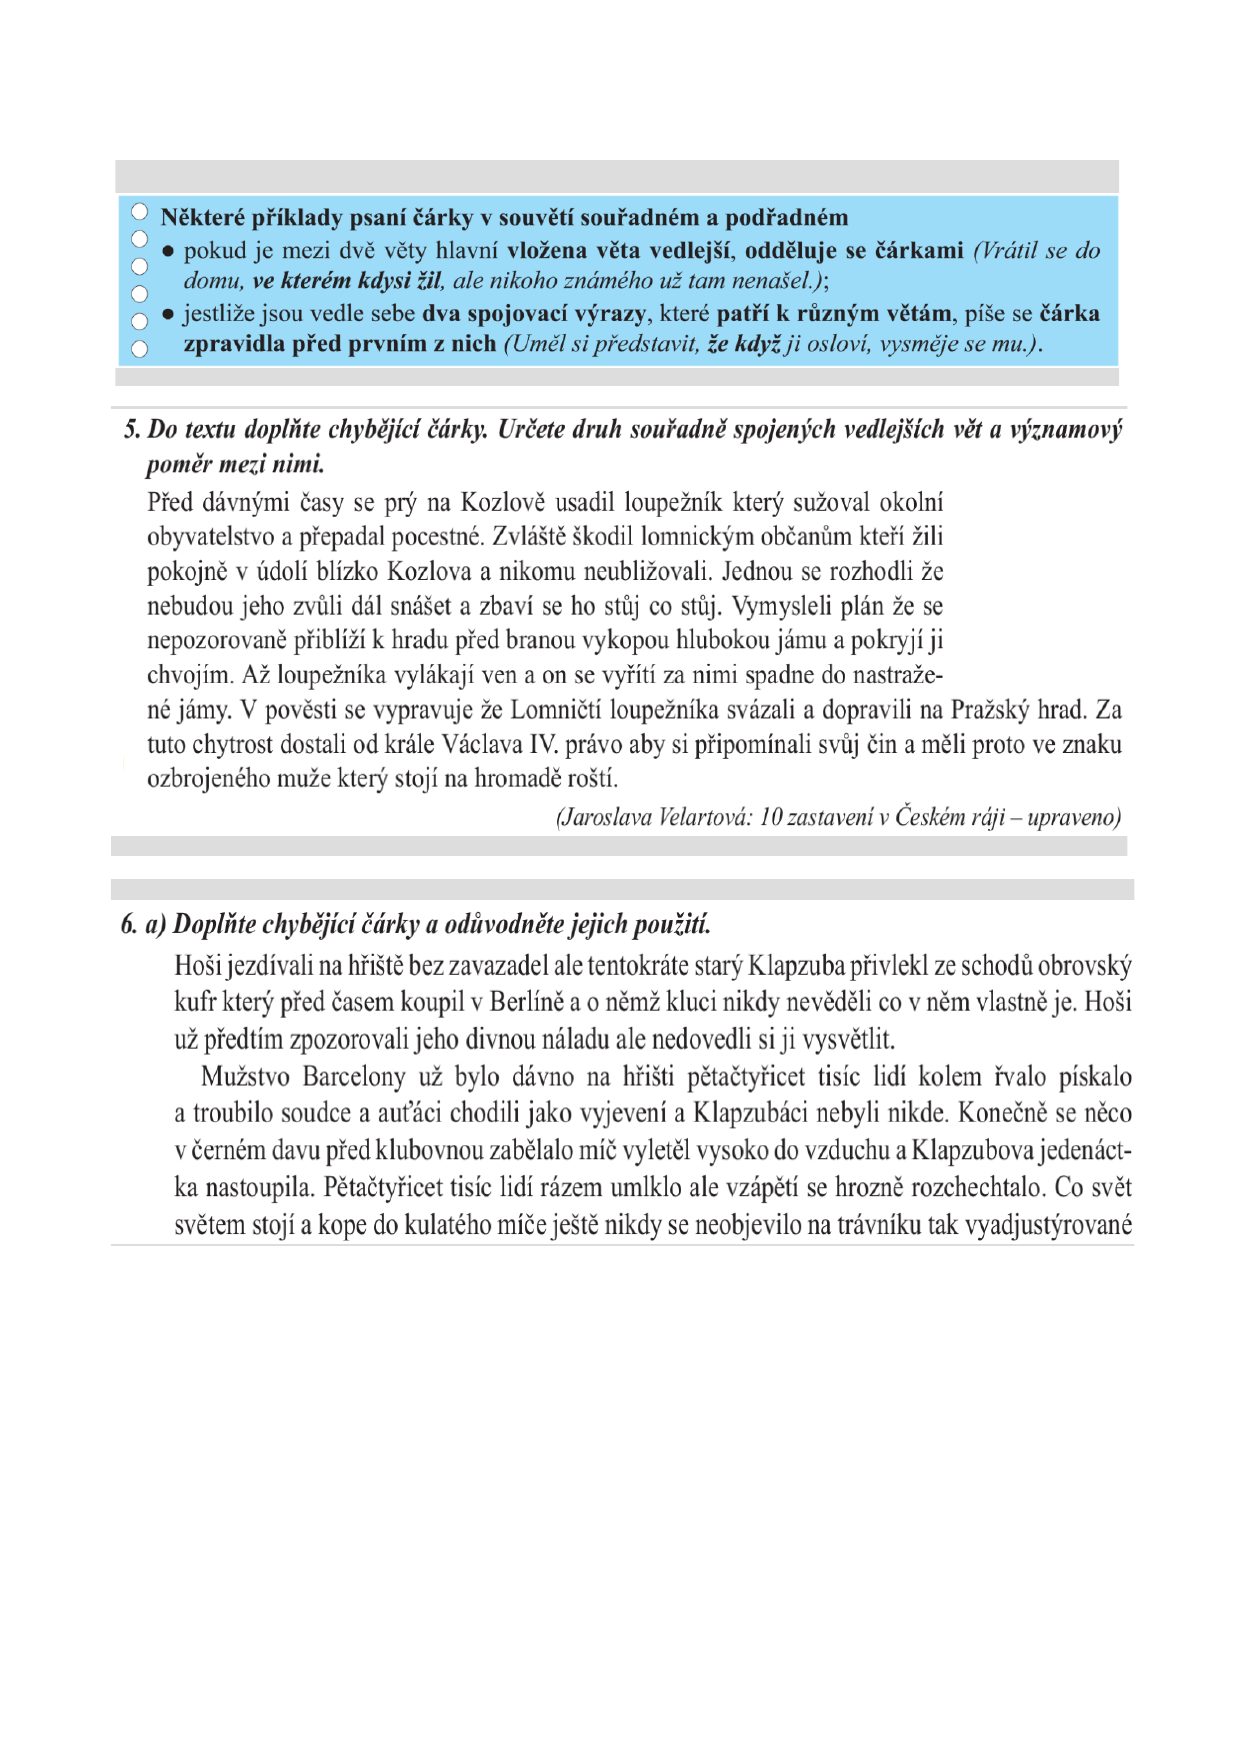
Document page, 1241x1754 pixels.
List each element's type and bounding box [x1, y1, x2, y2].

picture [111, 406, 1128, 856]
picture [110, 879, 1135, 1246]
picture [115, 160, 1120, 386]
